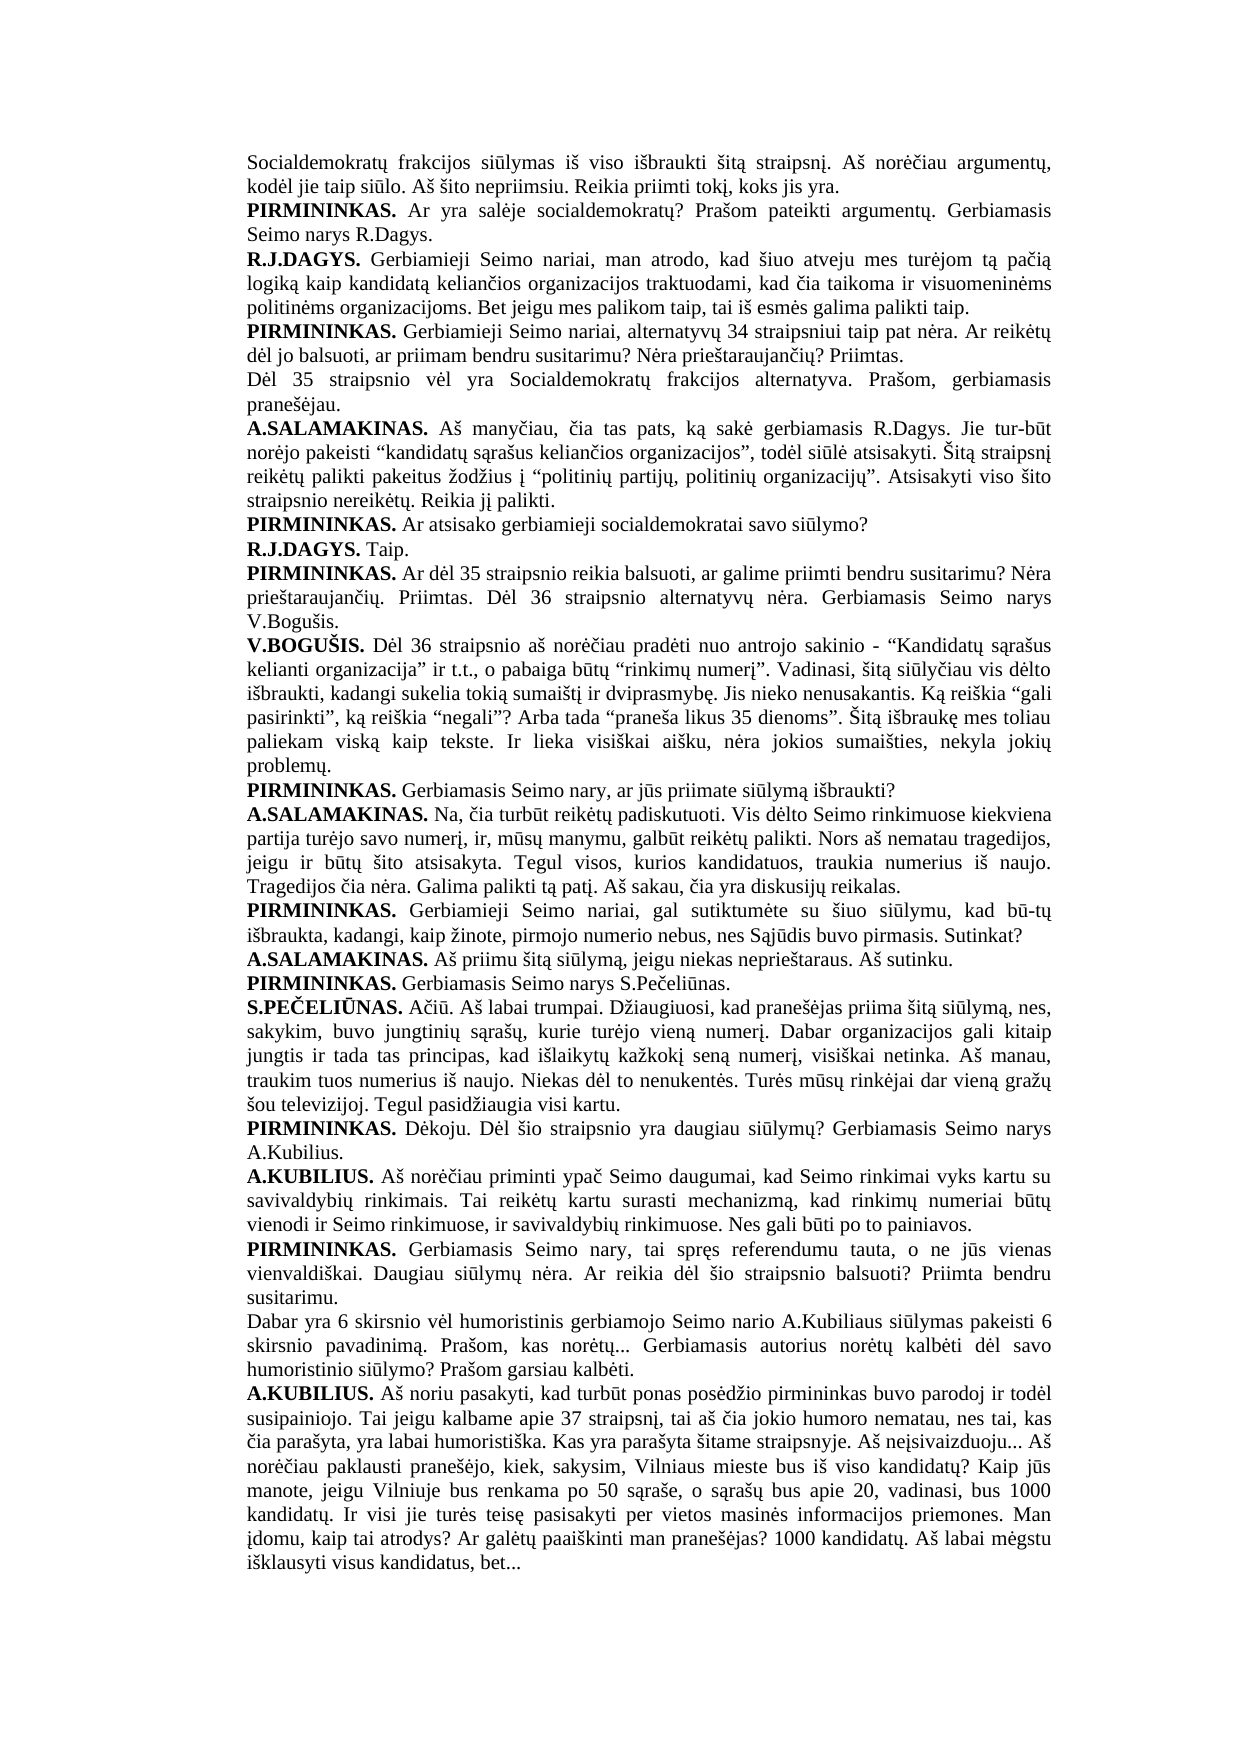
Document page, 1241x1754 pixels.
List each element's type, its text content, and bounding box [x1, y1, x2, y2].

text PIRMININKAS. Gerbiamieji Seimo nariai, alternatyvų 34 straipsniui taip pat nėra. Ar reikėtų dėl jo balsuoti, ar priimam bendru susitarimu? Nėra prieštaraujančių? Priimtas. [247, 319, 1053, 367]
text S.PEČELIŪNAS. Ačiū. Aš labai trumpai. Džiaugiuosi, kad pranešėjas priima šitą siūlymą, nes, sakykim, buvo jungtinių sąrašų, kurie turėjo vieną numerį. Dabar organizacijos gali kitaip jungtis ir tada tas principas, kad išlaikytų kažkokį seną numerį, visiškai netinka. Aš manau, traukim tuos numerius iš naujo. Niekas dėl to nenukentės. Turės mūsų rinkėjai dar vieną gražų šou televizijoj. Tegul pasidžiaugia visi kartu. [247, 995, 1053, 1116]
text PIRMININKAS. Gerbiamasis Seimo narys S.Pečeliūnas. [247, 971, 1053, 995]
text PIRMININKAS. Ar atsisako gerbiamieji socialdemokratai savo siūlymo? [247, 512, 1053, 536]
text PIRMININKAS. Gerbiamieji Seimo nariai, gal sutiktumėte su šiuo siūlymu, kad bū-tų išbraukta, kadangi, kaip žinote, pirmojo numerio nebus, nes Sąjūdis buvo pirmasis. Sutinkat? [247, 898, 1053, 947]
text V.BOGUŠIS. Dėl 36 straipsnio aš norėčiau pradėti nuo antrojo sakinio - “Kandidatų sąrašus kelianti organizacija” ir t.t., o pabaiga būtų “rinkimų numerį”. Vadinasi, šitą siūlyčiau vis dėlto išbraukti, kadangi sukelia tokią sumaištį ir dviprasmybę. Jis nieko nenusakantis. Ką reiškia “gali pasirinkti”, ką reiškia “negali”? Arba tada “praneša likus 35 dienoms”. Šitą išbraukę mes toliau paliekam viską kaip tekste. Ir lieka visiškai aišku, nėra jokios sumaišties, nekyla jokių problemų. [247, 633, 1053, 777]
text PIRMININKAS. Gerbiamasis Seimo nary, tai spręs referendumu tauta, o ne jūs vienas vienvaldiškai. Daugiau siūlymų nėra. Ar reikia dėl šio straipsnio balsuoti? Priimta bendru susitarimu. [247, 1237, 1053, 1309]
text PIRMININKAS. Ar dėl 35 straipsnio reikia balsuoti, ar galime priimti bendru susitarimu? Nėra prieštaraujančių. Priimtas. Dėl 36 straipsnio alternatyvų nėra. Gerbiamasis Seimo narys V.Bogušis. [247, 561, 1053, 633]
text Socialdemokratų frakcijos siūlymas iš viso išbraukti šitą straipsnį. Aš norėčiau argumentų, kodėl jie taip siūlo. Aš šito nepriimsiu. Reikia priimti tokį, koks jis yra. [247, 150, 1053, 198]
text R.J.DAGYS. Taip. [247, 536, 1053, 561]
text PIRMININKAS. Gerbiamasis Seimo nary, ar jūs priimate siūlymą išbraukti? [247, 778, 1053, 802]
text A.SALAMAKINAS. Aš priimu šitą siūlymą, jeigu niekas neprieštaraus. Aš sutinku. [247, 947, 1053, 971]
text A.SALAMAKINAS. Na, čia turbūt reikėtų padiskutuoti. Vis dėlto Seimo rinkimuose kiekviena partija turėjo savo numerį, ir, mūsų manymu, galbūt reikėtų palikti. Nors aš nematau tragedijos, jeigu ir būtų šito atsisakyta. Tegul visos, kurios kandidatuos, traukia numerius iš naujo. Tragedijos čia nėra. Galima palikti tą patį. Aš sakau, čia yra diskusijų reikalas. [247, 802, 1053, 898]
text PIRMININKAS. Ar yra salėje socialdemokratų? Prašom pateikti argumentų. Gerbiamasis Seimo narys R.Dagys. [247, 198, 1053, 246]
text A.KUBILIUS. Aš norėčiau priminti ypač Seimo daugumai, kad Seimo rinkimai vyks kartu su savivaldybių rinkimais. Tai reikėtų kartu surasti mechanizmą, kad rinkimų numeriai būtų vienodi ir Seimo rinkimuose, ir savivaldybių rinkimuose. Nes gali būti po to painiavos. [247, 1164, 1053, 1236]
text A.KUBILIUS. Aš noriu pasakyti, kad turbūt ponas posėdžio pirmininkas buvo parodoj ir todėl susipainiojo. Tai jeigu kalbame apie 37 straipsnį, tai aš čia jokio humoro nematau, nes tai, kas čia parašyta, yra labai humoristiška. Kas yra parašyta šitame straipsnyje. Aš neįsivaizduoju... Aš norėčiau paklausti pranešėjo, kiek, sakysim, Vilniaus mieste bus iš viso kandidatų? Kaip jūs manote, jeigu Vilniuje bus renkama po 50 sąraše, o sąrašų bus apie 20, vadinasi, bus 1000 kandidatų. Ir visi jie turės teisę pasisakyti per vietos masinės informacijos priemones. Man įdomu, kaip tai atrodys? Ar galėtų paaiškinti man pranešėjas? 1000 kandidatų. Aš labai mėgstu išklausyti visus kandidatus, bet... [247, 1381, 1053, 1574]
text Dabar yra 6 skirsnio vėl humoristinis gerbiamojo Seimo nario A.Kubiliaus siūlymas pakeisti 6 skirsnio pavadinimą. Prašom, kas norėtų... Gerbiamasis autorius norėtų kalbėti dėl savo humoristinio siūlymo? Prašom garsiau kalbėti. [247, 1309, 1053, 1381]
text PIRMININKAS. Dėkoju. Dėl šio straipsnio yra daugiau siūlymų? Gerbiamasis Seimo narys A.Kubilius. [247, 1116, 1053, 1164]
text R.J.DAGYS. Gerbiamieji Seimo nariai, man atrodo, kad šiuo atveju mes turėjom tą pačią logiką kaip kandidatą keliančios organizacijos traktuodami, kad čia taikoma ir visuomeninėms politinėms organizacijoms. Bet jeigu mes palikom taip, tai iš esmės galima palikti taip. [247, 247, 1053, 319]
text Dėl 35 straipsnio vėl yra Socialdemokratų frakcijos alternatyva. Prašom, gerbiamasis pranešėjau. [247, 367, 1053, 416]
text A.SALAMAKINAS. Aš manyčiau, čia tas pats, ką sakė gerbiamasis R.Dagys. Jie tur-būt norėjo pakeisti “kandidatų sąrašus keliančios organizacijos”, todėl siūlė atsisakyti. Šitą straipsnį reikėtų palikti pakeitus žodžius į “politinių partijų, politinių organizacijų”. Atsisakyti viso šito straipsnio nereikėtų. Reikia jį palikti. [247, 416, 1053, 512]
